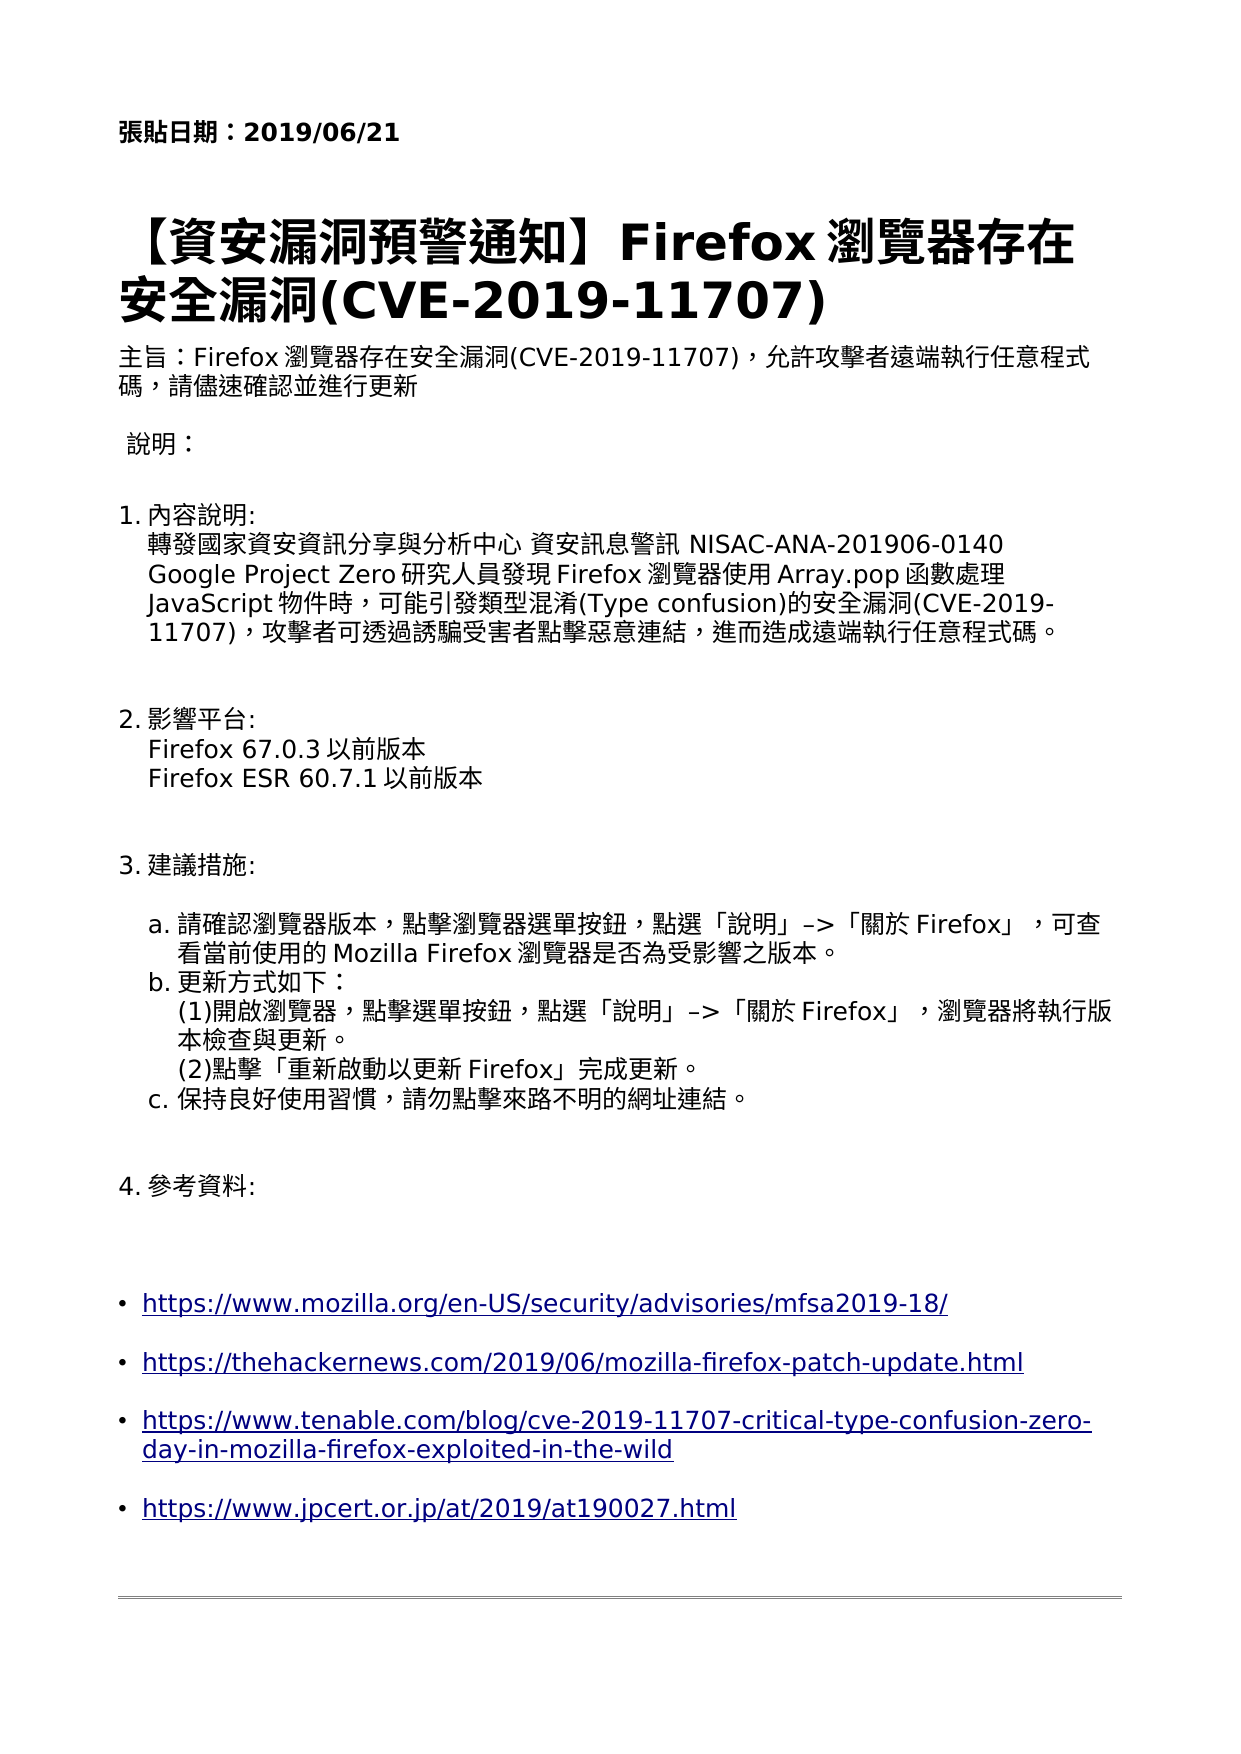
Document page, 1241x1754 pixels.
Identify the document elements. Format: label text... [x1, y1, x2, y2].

list 更新方式如下： (1)開啟瀏覽器，點擊選單按鈕，點選「說明」–>「關於Firefox」，瀏覽器將執行版本檢查與更新。 (2)點擊「重新啟動以更新Firefox」完成更新。 [148, 968, 1122, 1085]
list https://thehackernews.com/2019/06/mozilla-firefox-patch-update.html [118, 1348, 1122, 1406]
list https://www.mozilla.org/en-US/security/advisories/mfsa2019-18/ [118, 1290, 1122, 1348]
list 保持良好使用習慣，請勿點擊來路不明的網址連結。 [148, 1085, 1122, 1172]
subtitle 【資安漏洞預警通知】Firefox瀏覽器存在安全漏洞(CVE-2019-11707) [118, 214, 1122, 330]
list 內容說明: 轉發國家資安資訊分享與分析中心 資安訊息警訊 NISAC-ANA-201906-0140 Google Project Zero研究人員發現Firefox瀏覽器使用Array.pop函數處理JavaScript物件時，可能引發類型混淆(Type confusion)的安全漏洞(CVE-2019-11707)，攻擊者可透過誘騙受害者點擊惡意連結，進而造成遠端執行任意程式碼。 [118, 502, 1122, 706]
list https://www.tenable.com/blog/cve-2019-11707-critical-type-confusion-zero-day-in-mozilla-firefox-exploited-in-the-wild [118, 1406, 1122, 1494]
text 主旨：Firefox瀏覽器存在安全漏洞(CVE-2019-11707)，允許攻擊者遠端執行任意程式碼，請儘速確認並進行更新 說明： [118, 343, 1122, 459]
list 建議措施: [118, 852, 1122, 910]
list https://www.jpcert.or.jp/at/2019/at190027.html [118, 1494, 1122, 1552]
list 影響平台: Firefox 67.0.3以前版本 Firefox ESR 60.7.1以前版本 [118, 706, 1122, 852]
text 張貼日期：2019/06/21 [118, 118, 1122, 176]
list 參考資料: [118, 1172, 1122, 1231]
list 請確認瀏覽器版本，點擊瀏覽器選單按鈕，點選「說明」–>「關於Firefox」，可查看當前使用的Mozilla Firefox瀏覽器是否為受影響之版本。 [148, 910, 1122, 968]
